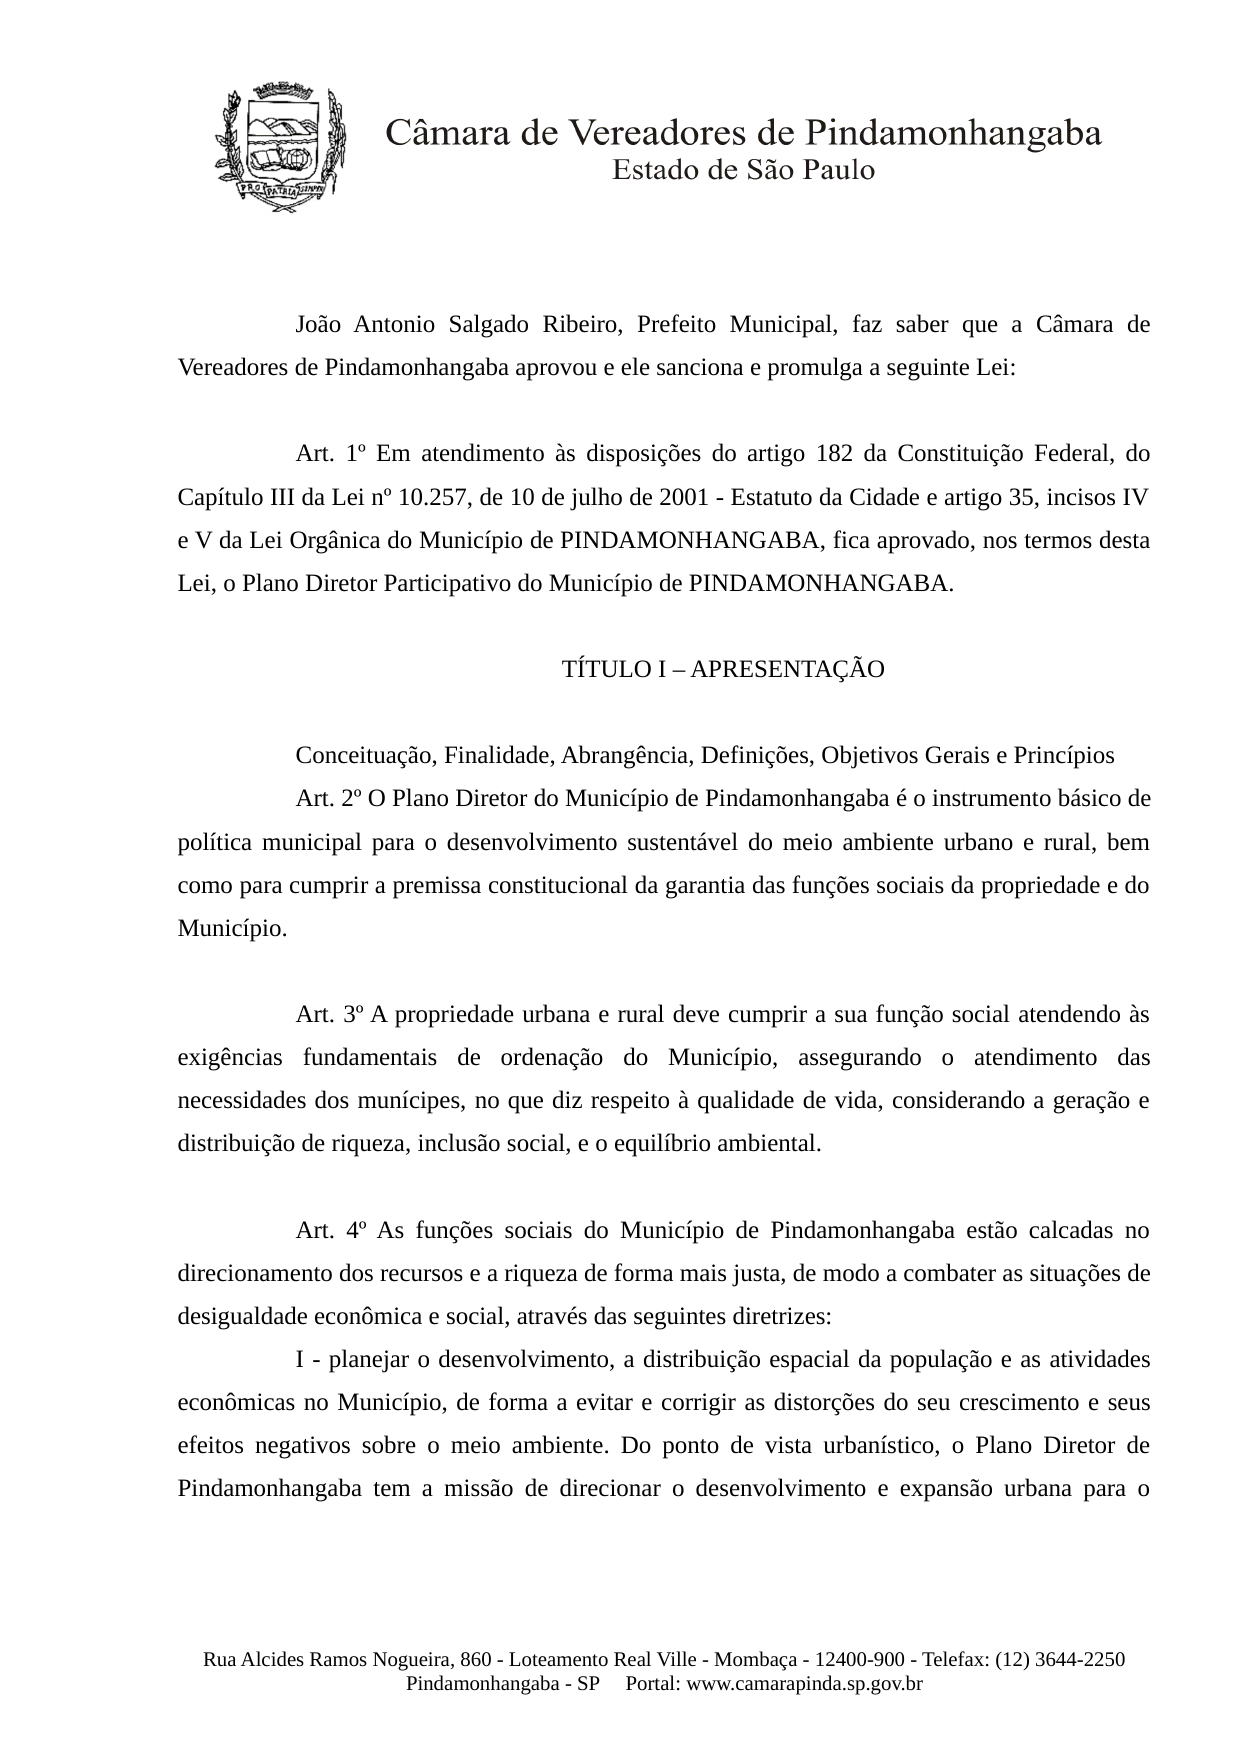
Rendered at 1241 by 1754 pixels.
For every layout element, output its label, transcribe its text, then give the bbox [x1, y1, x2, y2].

text I - planejar o desenvolvimento, a distribuição espacial da população e as atividades econômicas no Município, de forma a evitar e corrigir as distorções do seu crescimento e seus efeitos negativos sobre o meio ambiente. Do ponto de vista urbanístico, o Plano Diretor de Pindamonhangaba tem a missão de direcionar o desenvolvimento e expansão urbana para o [177, 1344, 1152, 1502]
text João Antonio Salgado Ribeiro, Prefeito Municipal, faz saber que a Câmara de Vereadores de Pindamonhangaba aprovou e ele sanciona e promulga a seguinte Lei: [177, 309, 1152, 381]
text Art. 1º Em atendimento às disposições do artigo 182 da Constituição Federal, do Capítulo III da Lei nº 10.257, de 10 de julho de 2001 - Estatuto da Cidade e artigo 35, incisos IV e V da Lei Orgânica do Município de PINDAMONHANGABA, fica aprovado, nos termos desta Lei, o Plano Diretor Participativo do Município de PINDAMONHANGABA. [177, 438, 1152, 597]
text Art. 3º A propriedade urbana e rural deve cumprir a sua função social atendendo às exigências fundamentais de ordenação do Município, assegurando o atendimento das necessidades dos munícipes, no que diz respeito à qualidade de vida, considerando a geração e distribuição de riqueza, inclusão social, e o equilíbrio ambiental. [177, 999, 1152, 1157]
picture [193, 68, 1135, 228]
text Conceituação, Finalidade, Abrangência, Definições, Objetivos Gerais e Princípios [177, 740, 1152, 769]
text Art. 2º O Plano Diretor do Município de Pindamonhangaba é o instrumento básico de política municipal para o desenvolvimento sustentável do meio ambiente urbano e rural, bem como para cumprir a premissa constitucional da garantia das funções sociais da propriedade e do Município. [177, 783, 1152, 942]
text TÍTULO I – APRESENTAÇÃO [177, 654, 1152, 683]
text Art. 4º As funções sociais do Município de Pindamonhangaba estão calcadas no direcionamento dos recursos e a riqueza de forma mais justa, de modo a combater as situações de desigualdade econômica e social, através das seguintes diretrizes: [177, 1215, 1152, 1330]
